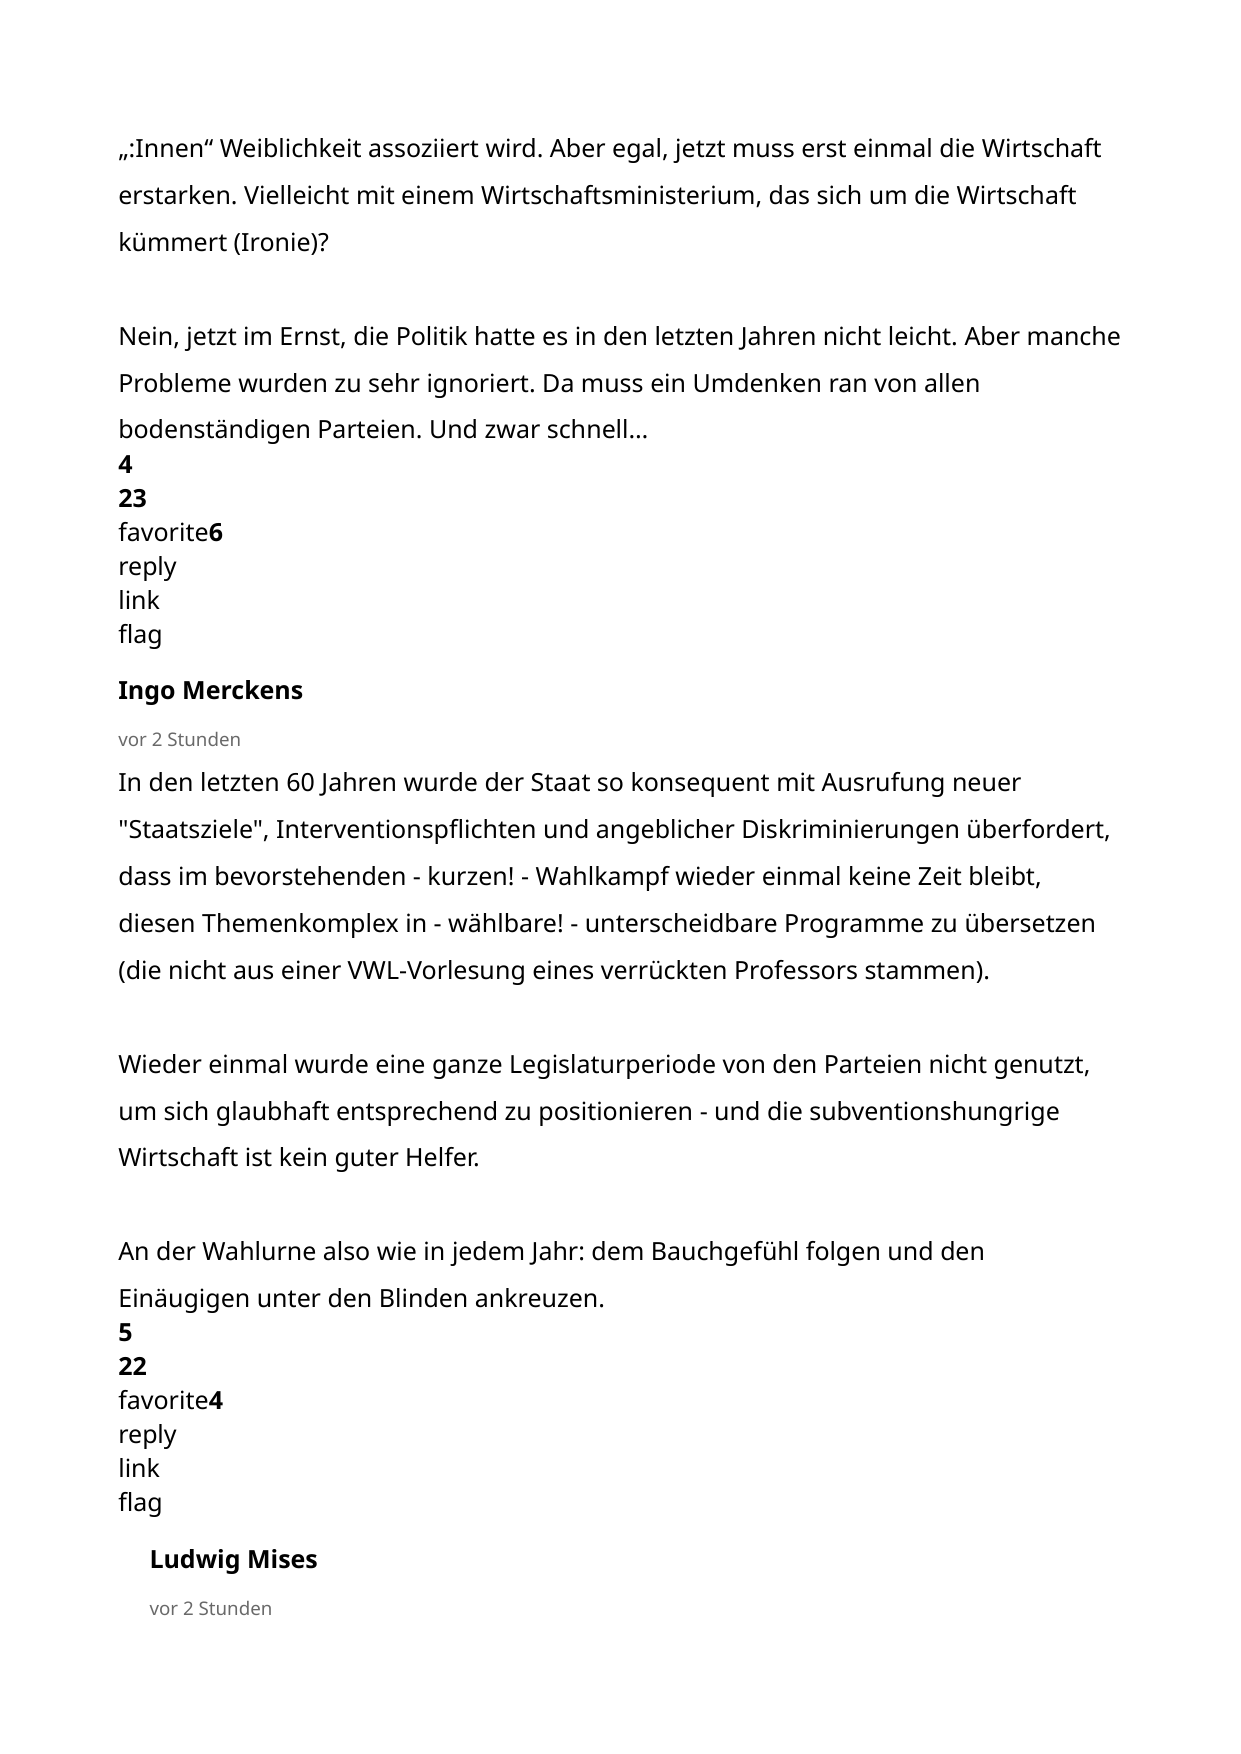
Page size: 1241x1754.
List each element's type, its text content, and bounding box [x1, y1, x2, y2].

text vor 2 Stunden [118, 722, 1122, 752]
text Ludwig Mises [149, 1535, 1114, 1575]
text favorite6 [118, 514, 1122, 548]
text 4 [118, 446, 1122, 480]
text 5 [118, 1315, 1122, 1349]
text 23 [118, 480, 1122, 514]
text In den letzten 60 Jahren wurde der Staat so konsequent mit Ausrufung neuer "Staatsziele", Interventionspflichten und angeblicher Diskriminierungen überfordert, dass im bevorstehenden - kurzen! - Wahlkampf wieder einmal keine Zeit bleibt, diesen Themenkomplex in - wählbare! - unterscheidbare Programme zu übersetzen (die nicht aus einer VWL-Vorlesung eines verrückten Professors stammen). Wieder einmal wurde eine ganze Legislaturperiode von den Parteien nicht genutzt, um sich glaubhaft entsprechend zu positionieren - und die subventionshungrige Wirtschaft ist kein guter Helfer. An der Wahlurne also wie in jedem Jahr: dem Bauchgefühl folgen und den Einäugigen unter den Blinden ankreuzen. [118, 752, 1122, 1315]
text link [118, 582, 1122, 617]
text favorite4 [118, 1383, 1122, 1417]
text flag [118, 617, 1122, 651]
text „:Innen“ Weiblichkeit assoziiert wird. Aber egal, jetzt muss erst einmal die Wirtschaft erstarken. Vielleicht mit einem Wirtschaftsministerium, das sich um die Wirtschaft kümmert (Ironie)? Nein, jetzt im Ernst, die Politik hatte es in den letzten Jahren nicht leicht. Aber manche Probleme wurden zu sehr ignoriert. Da muss ein Umdenken ran von allen bodenständigen Parteien. Und zwar schnell… [118, 118, 1122, 446]
text link [118, 1451, 1122, 1485]
text vor 2 Stunden [149, 1591, 1122, 1621]
text reply [118, 1417, 1122, 1451]
text Ingo Merckens [118, 666, 1114, 707]
text flag [118, 1485, 1122, 1519]
text 22 [118, 1349, 1122, 1383]
text reply [118, 548, 1122, 582]
